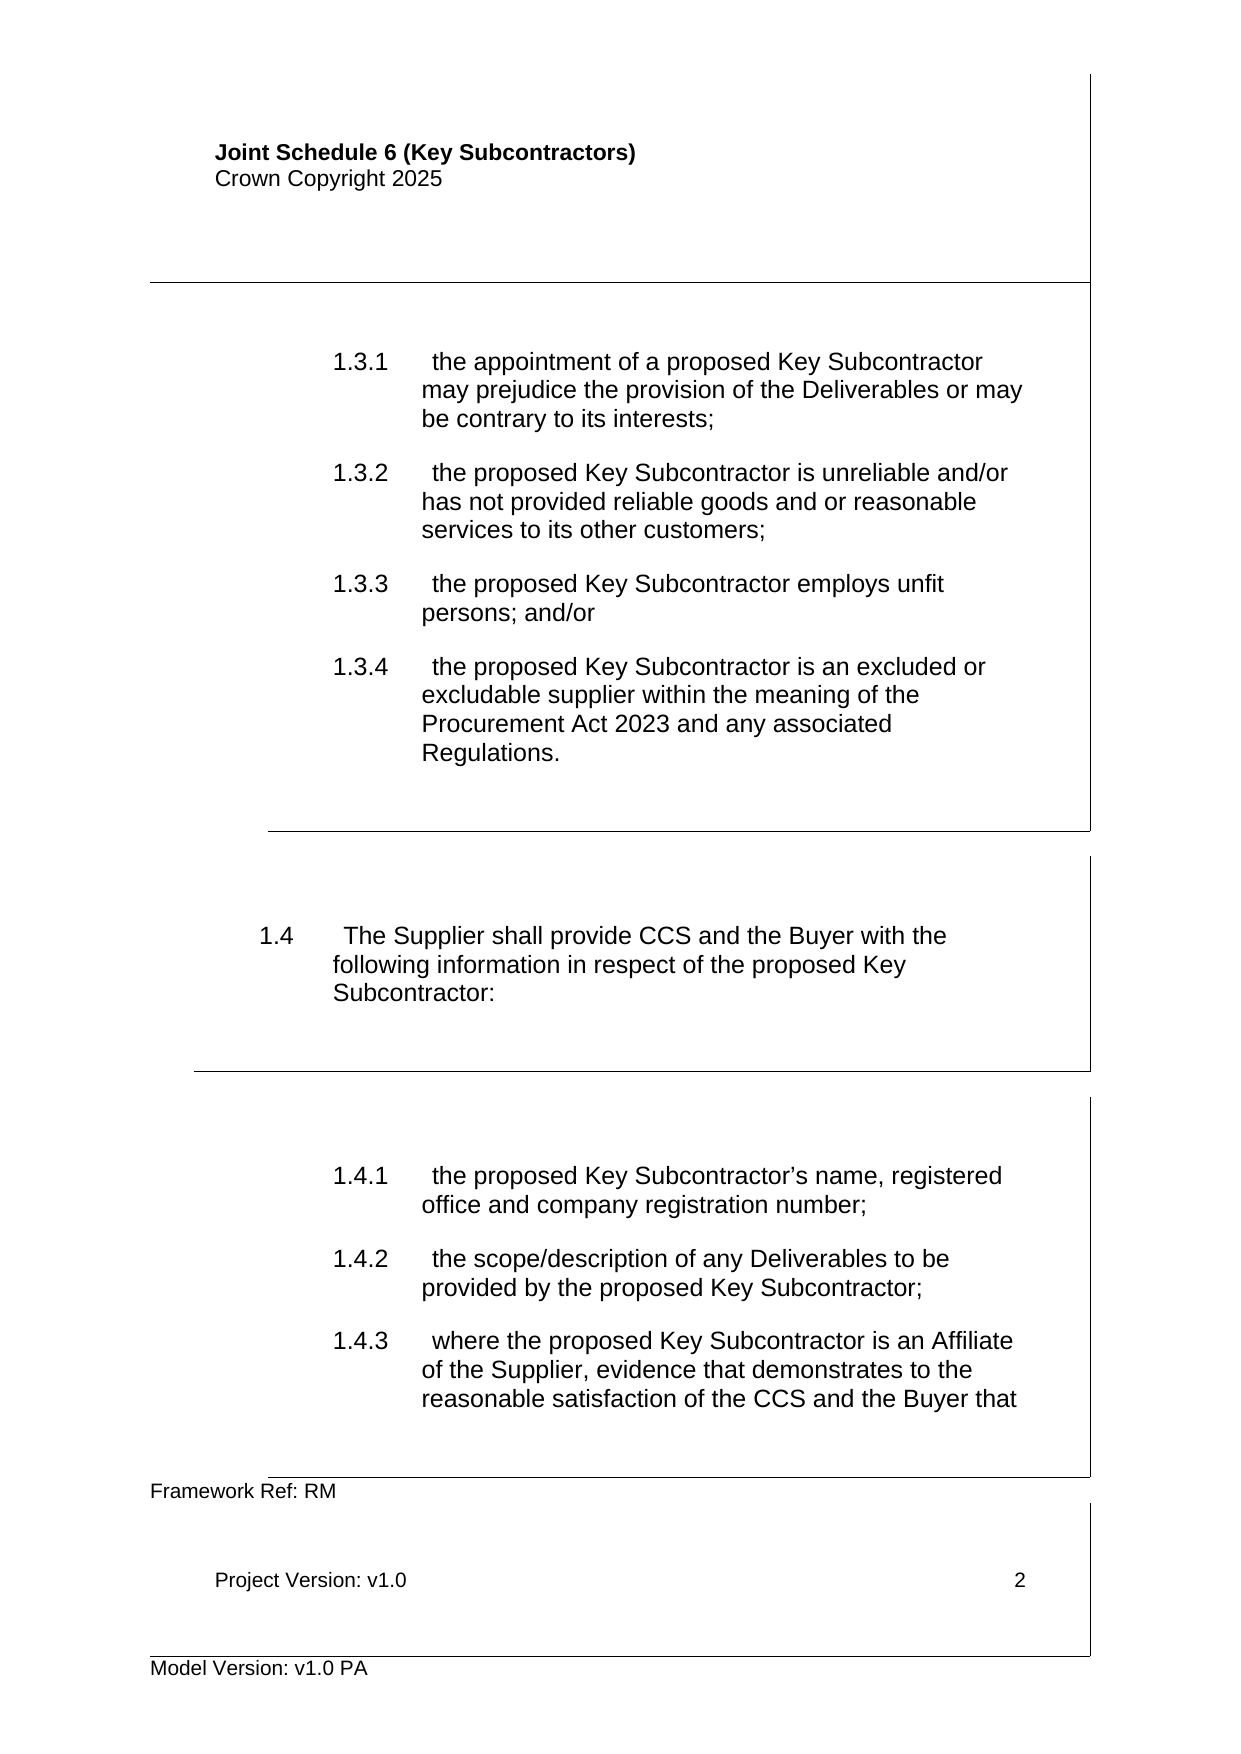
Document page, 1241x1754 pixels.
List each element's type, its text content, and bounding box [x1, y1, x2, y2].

list the appointment of a proposed Key Subcontractor may prejudice the provision of the Deliverables or may be contrary to its interests; [268, 282, 1090, 393]
list the proposed Key Subcontractor employs unfit persons; and/or [268, 504, 1090, 587]
list the proposed Key Subcontractor is an excluded or excludable supplier within the meaning of the Procurement Act 2023 and any associated Regulations. [268, 587, 1090, 831]
list the scope/description of any Deliverables to be provided by the proposed Key Subcontractor; [268, 1179, 1090, 1262]
list where the proposed Key Subcontractor is an Affiliate of the Supplier, evidence that demonstrates to the reasonable satisfaction of the CCS and the Buyer that the proposed Key Sub-Contract has been agreed on "arm’s-length" terms; [268, 1262, 1090, 1477]
list the proposed Key Subcontractor is unreliable and/or has not provided reliable goods and or reasonable services to its other customers; [268, 393, 1090, 504]
list the proposed Key Subcontractor’s name, registered office and company registration number; [268, 1097, 1090, 1179]
list The Supplier shall provide CCS and the Buyer with the following information in respect of the proposed Key Subcontractor: [194, 856, 1090, 1071]
